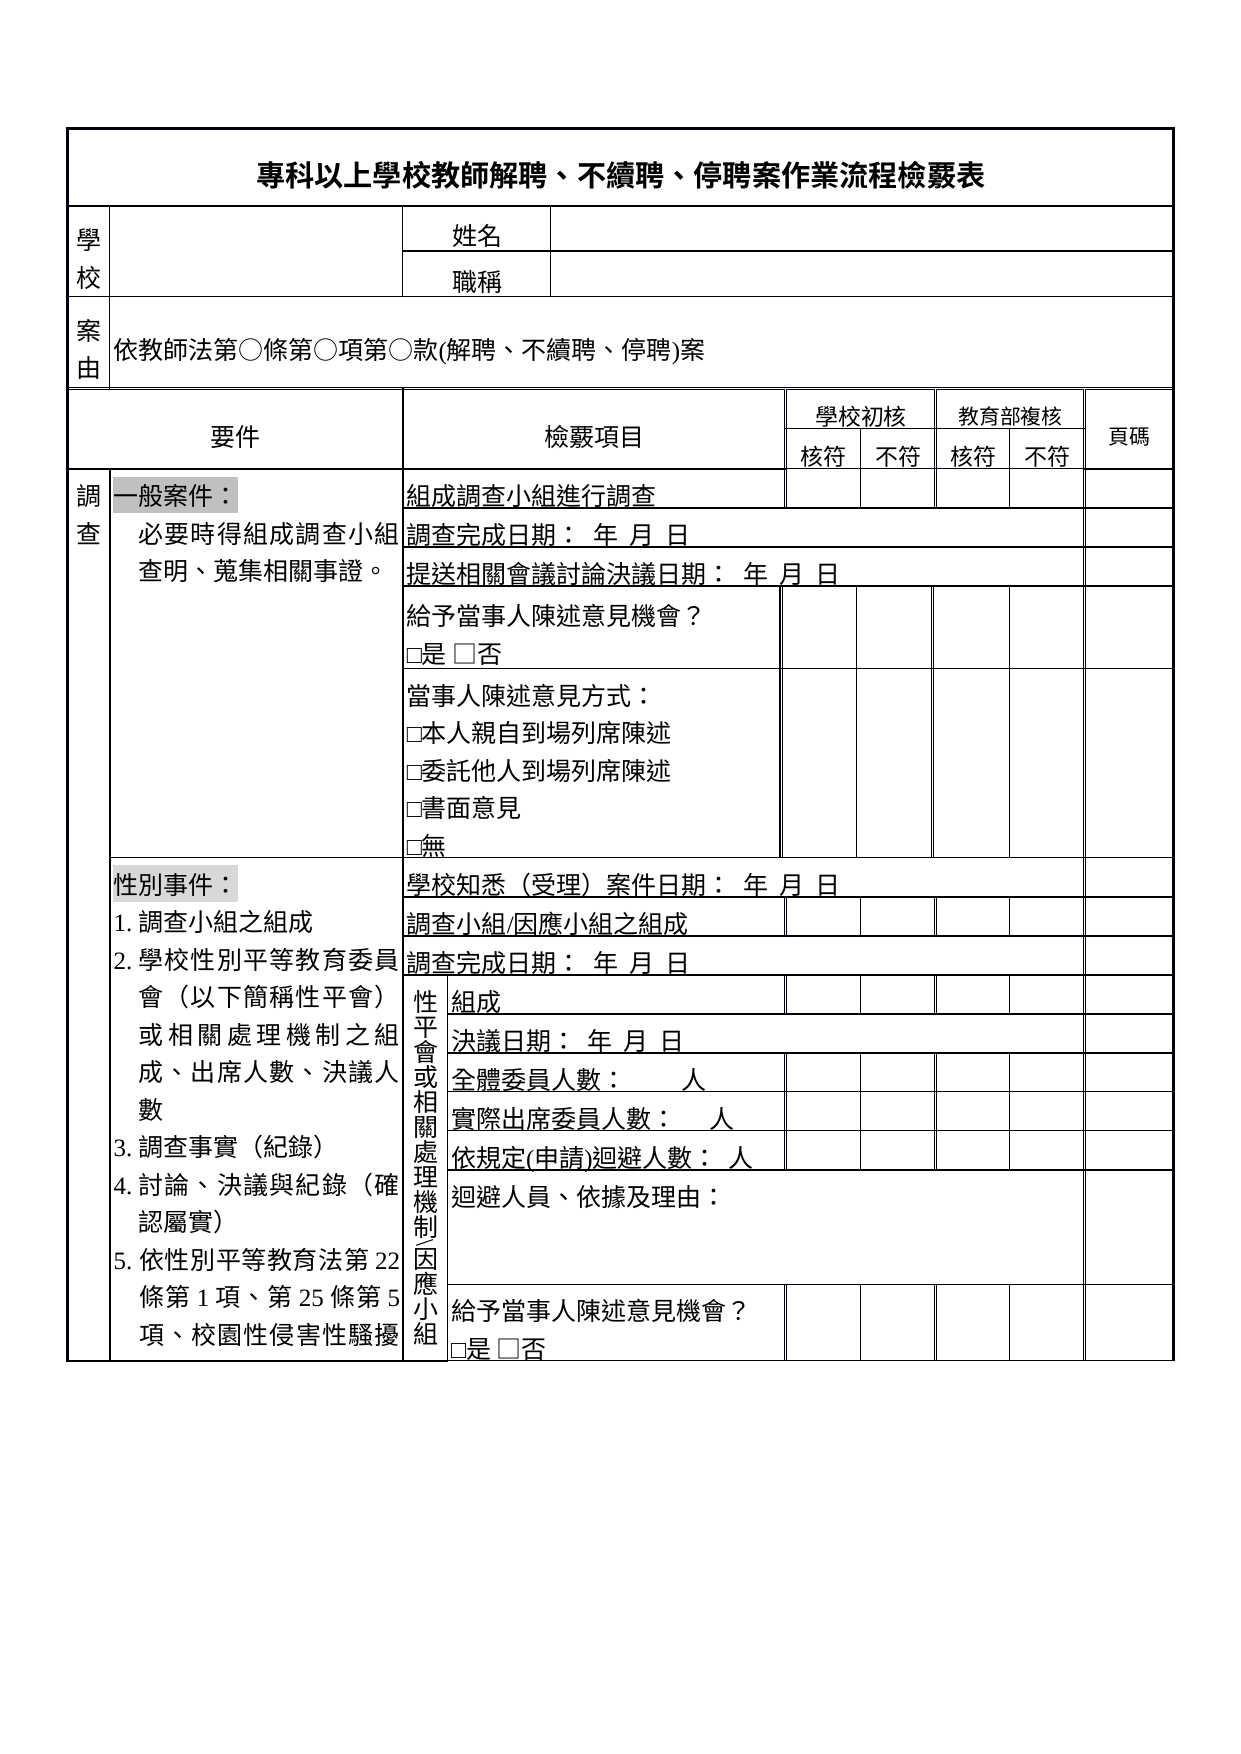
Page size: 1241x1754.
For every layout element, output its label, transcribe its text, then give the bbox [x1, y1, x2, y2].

table_cell 組成 [448, 976, 784, 1013]
table_cell 性平會或相關處理機制\因應小組 [404, 976, 447, 1360]
table_cell 姓名 [403, 207, 550, 250]
table_cell [937, 1092, 1009, 1130]
table_cell [861, 1285, 934, 1360]
table_cell [1010, 1092, 1083, 1130]
table_header 專科以上學校教師解聘、不續聘、停聘案作業流程檢覈表 [69, 130, 1172, 205]
table_cell [1086, 937, 1172, 974]
table_cell 頁碼 [1086, 390, 1172, 468]
table_cell [1086, 470, 1172, 507]
table_cell [937, 898, 1009, 935]
table_cell [861, 898, 934, 935]
table_cell [787, 469, 860, 507]
table_cell [783, 669, 856, 857]
table_cell 要件 [69, 390, 402, 468]
table_cell 依教師法第○條第○項第○款(解聘、不續聘、停聘)案 [110, 297, 1172, 387]
table_cell [1086, 1092, 1172, 1130]
table_cell [1010, 669, 1083, 857]
table_cell [1086, 509, 1172, 546]
table_cell 調查小組/因應小組之組成 [404, 898, 784, 935]
table_cell [787, 976, 860, 1013]
table_cell [787, 1054, 860, 1091]
table_cell [1010, 898, 1083, 935]
table_cell 核符 [787, 429, 860, 468]
table_cell [1010, 976, 1083, 1013]
table_cell 當事人陳述意見方式： □本人親自到場列席陳述 □委託他人到場列席陳述 □書面意見 □無 [404, 669, 779, 857]
table_cell [1086, 898, 1172, 935]
table_cell [1010, 587, 1083, 668]
table_cell [934, 669, 1009, 857]
table_cell [937, 1131, 1009, 1169]
table_cell [934, 587, 1009, 668]
table_cell 性別事件： 調查小組之組成 學校性別平等教育委員會（以下簡稱性平會）或相關處理機制之組成、出席人數、決議人數 調查事實（紀錄） 討論、決議與紀錄（確認屬實） 依性別平等教育法第22條第1項、第25條第5項、校園性侵害性騷擾 [111, 858, 402, 1360]
table_cell 全體委員人數： 人 [448, 1054, 784, 1091]
table_cell 一般案件： 必要時得組成調查小組查明、蒐集相關事證。 [111, 470, 402, 857]
table_cell 組成調查小組進行調查 [404, 470, 784, 507]
table_cell [861, 976, 934, 1013]
table_cell [787, 1131, 860, 1169]
table_cell [787, 1092, 860, 1130]
table_cell [1086, 858, 1172, 896]
table_cell [787, 898, 860, 935]
table_cell [1086, 1171, 1172, 1283]
table_cell [861, 1054, 934, 1091]
table_cell [1086, 1131, 1172, 1169]
table_cell [787, 1285, 860, 1360]
table_cell [1086, 1015, 1172, 1052]
table_cell 教育部複核 [937, 390, 1083, 427]
table_cell 依規定(申請)迴避人數： 人 [448, 1131, 784, 1169]
table_cell 核符 [937, 429, 1009, 468]
table_cell 檢覈項目 [404, 390, 784, 468]
table_cell 學校 [69, 207, 109, 296]
table_cell [1010, 1054, 1083, 1091]
table_cell [1010, 1131, 1083, 1169]
table_cell 給予當事人陳述意見機會？ □是 □否 [404, 587, 779, 668]
table_cell [1086, 1054, 1172, 1091]
table_cell [1010, 469, 1083, 507]
table_cell [1086, 669, 1172, 857]
table_cell [937, 469, 1009, 507]
table_cell [1086, 1285, 1172, 1360]
table_cell 調查完成日期： 年 月 日 [404, 937, 1083, 974]
table_cell [551, 252, 1172, 296]
table_cell [551, 207, 1172, 250]
table_cell [1086, 548, 1172, 585]
table_cell [937, 1285, 1009, 1360]
table_cell [1010, 1285, 1083, 1360]
table_cell 學校初核 [787, 390, 934, 427]
table_cell 調查 [69, 470, 109, 1360]
table_cell 不符 [861, 429, 934, 468]
table_cell 提送相關會議討論決議日期： 年 月 日 [404, 548, 1083, 585]
table_cell 職稱 [403, 252, 550, 296]
table_cell 決議日期： 年 月 日 [448, 1015, 1083, 1052]
table_cell 不符 [1010, 429, 1083, 468]
table_cell [110, 207, 402, 296]
table_cell [861, 1092, 934, 1130]
table_cell 給予當事人陳述意見機會？ □是 □否 [448, 1285, 784, 1360]
table_cell [783, 587, 856, 668]
table_cell [861, 469, 934, 507]
table_cell [1086, 587, 1172, 668]
table_cell 調查完成日期： 年 月 日 [404, 509, 1083, 546]
table_cell [857, 587, 931, 668]
table_cell 案由 [69, 297, 109, 387]
table_cell 實際出席委員人數： 人 [448, 1092, 784, 1130]
table_cell 迴避人員、依據及理由： [448, 1171, 1083, 1283]
table_cell [937, 976, 1009, 1013]
table_cell [857, 669, 931, 857]
table_cell [937, 1054, 1009, 1091]
table_cell 學校知悉（受理）案件日期： 年 月 日 [404, 858, 1083, 896]
table_cell [861, 1131, 934, 1169]
table_cell [1086, 976, 1172, 1013]
